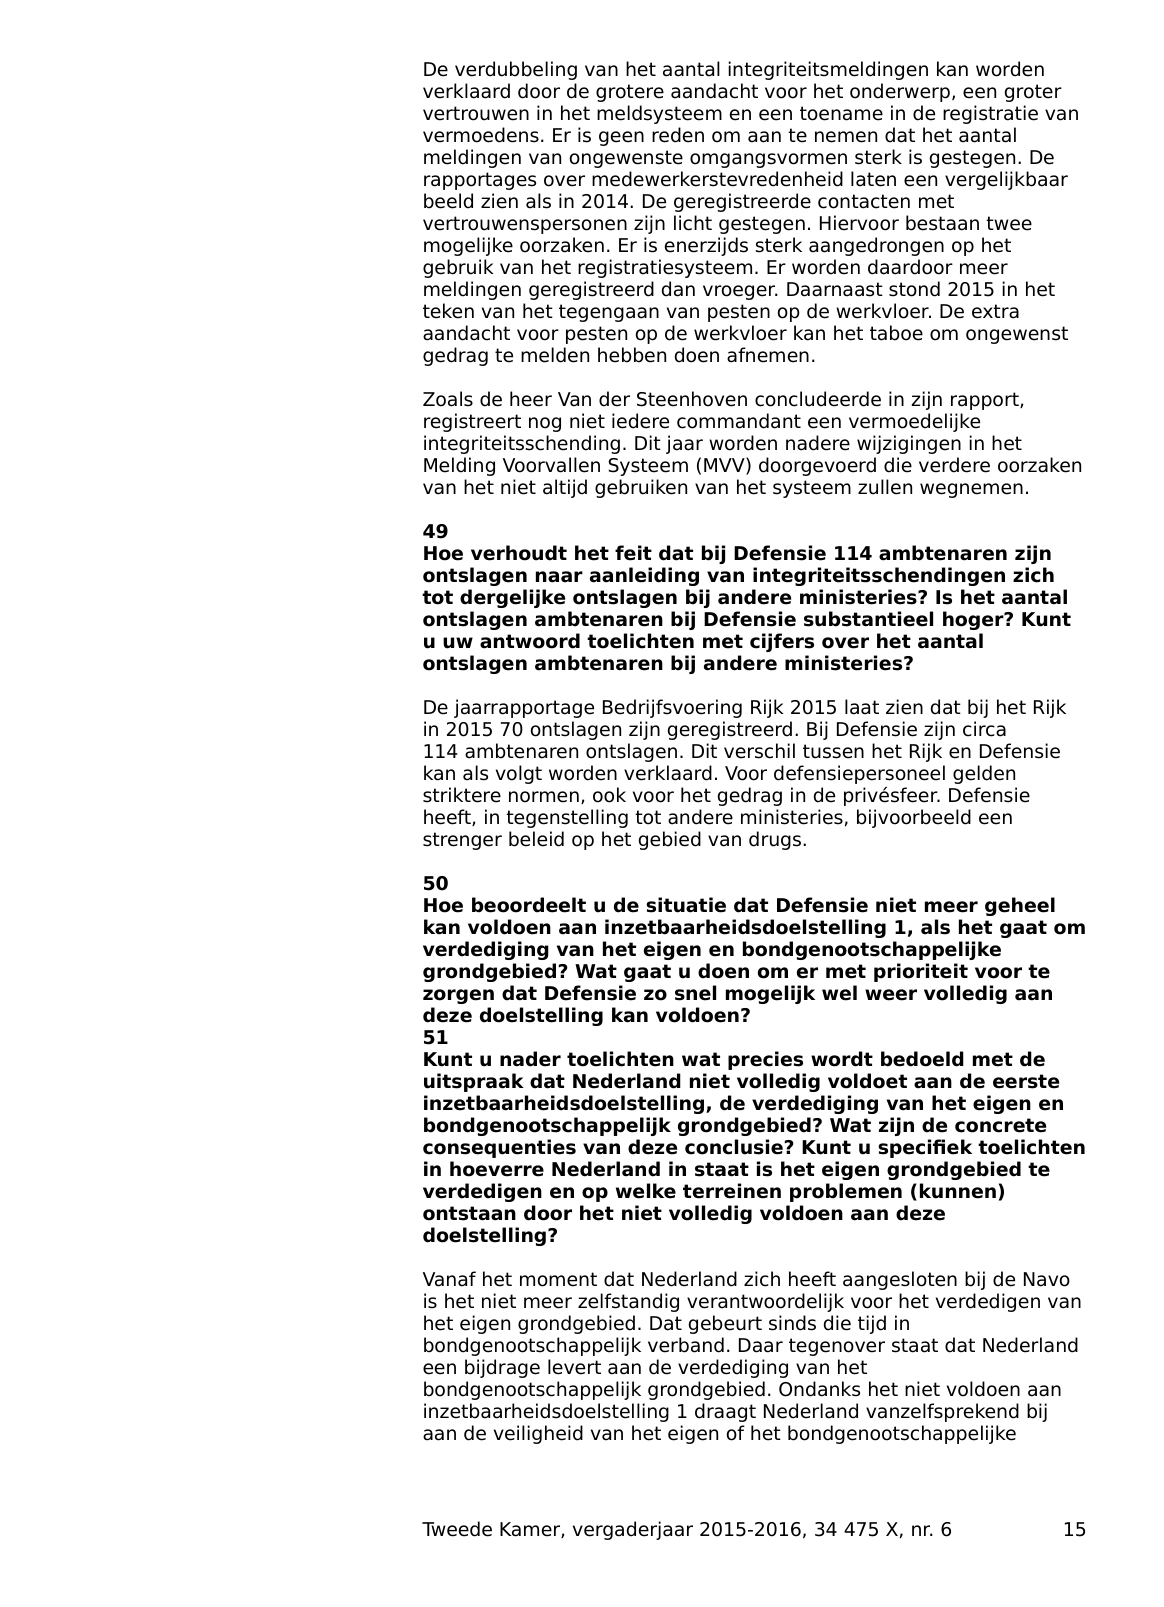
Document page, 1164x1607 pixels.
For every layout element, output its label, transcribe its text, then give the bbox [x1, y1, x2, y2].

text 50 [422, 873, 1087, 895]
text Vanaf het moment dat Nederland zich heeft aangesloten bij de Navo is het niet meer zelfstandig verantwoordelijk voor het verdedigen van het eigen grondgebied. Dat gebeurt sinds die tijd in bondgenootschappelijk verband. Daar tegenover staat dat Nederland een bijdrage levert aan de verdediging van het bondgenootschappelijk grondgebied. Ondanks het niet voldoen aan inzetbaarheidsdoelstelling 1 draagt Nederland vanzelfsprekend bij aan de veiligheid van het eigen of het bondgenootschappelijke [422, 1269, 1087, 1445]
text De verdubbeling van het aantal integriteitsmeldingen kan worden verklaard door de grotere aandacht voor het onderwerp, een groter vertrouwen in het meldsysteem en een toename in de registratie van vermoedens. Er is geen reden om aan te nemen dat het aantal meldingen van ongewenste omgangsvormen sterk is gestegen. De rapportages over medewerkerstevredenheid laten een vergelijkbaar beeld zien als in 2014. De geregistreerde contacten met vertrouwenspersonen zijn licht gestegen. Hiervoor bestaan twee mogelijke oorzaken. Er is enerzijds sterk aangedrongen op het gebruik van het registratiesysteem. Er worden daardoor meer meldingen geregistreerd dan vroeger. Daarnaast stond 2015 in het teken van het tegengaan van pesten op de werkvloer. De extra aandacht voor pesten op de werkvloer kan het taboe om ongewenst gedrag te melden hebben doen afnemen. [422, 59, 1087, 367]
text Zoals de heer Van der Steenhoven concludeerde in zijn rapport, registreert nog niet iedere commandant een vermoedelijke integriteitsschending. Dit jaar worden nadere wijzigingen in het Melding Voorvallen Systeem (MVV) doorgevoerd die verdere oorzaken van het niet altijd gebruiken van het systeem zullen wegnemen. [422, 389, 1087, 499]
text 51 [422, 1027, 1087, 1049]
text De jaarrapportage Bedrijfsvoering Rijk 2015 laat zien dat bij het Rijk in 2015 70 ontslagen zijn geregistreerd. Bij Defensie zijn circa 114 ambtenaren ontslagen. Dit verschil tussen het Rijk en Defensie kan als volgt worden verklaard. Voor defensiepersoneel gelden striktere normen, ook voor het gedrag in de privésfeer. Defensie heeft, in tegenstelling tot andere ministeries, bijvoorbeeld een strenger beleid op het gebied van drugs. [422, 697, 1087, 851]
text 49 [422, 521, 1087, 543]
text Kunt u nader toelichten wat precies wordt bedoeld met de uitspraak dat Nederland niet volledig voldoet aan de eerste inzetbaarheidsdoelstelling, de verdediging van het eigen en bondgenootschappelijk grondgebied? Wat zijn de concrete consequenties van deze conclusie? Kunt u specifiek toelichten in hoeverre Nederland in staat is het eigen grondgebied te verdedigen en op welke terreinen problemen (kunnen) ontstaan door het niet volledig voldoen aan deze doelstelling? [422, 1049, 1087, 1247]
text Hoe verhoudt het feit dat bij Defensie 114 ambtenaren zijn ontslagen naar aanleiding van integriteitsschendingen zich tot dergelijke ontslagen bij andere ministeries? Is het aantal ontslagen ambtenaren bij Defensie substantieel hoger? Kunt u uw antwoord toelichten met cijfers over het aantal ontslagen ambtenaren bij andere ministeries? [422, 543, 1087, 675]
text Hoe beoordeelt u de situatie dat Defensie niet meer geheel kan voldoen aan inzetbaarheidsdoelstelling 1, als het gaat om verdediging van het eigen en bondgenootschappelijke grondgebied? Wat gaat u doen om er met prioriteit voor te zorgen dat Defensie zo snel mogelijk wel weer volledig aan deze doelstelling kan voldoen? [422, 895, 1087, 1027]
